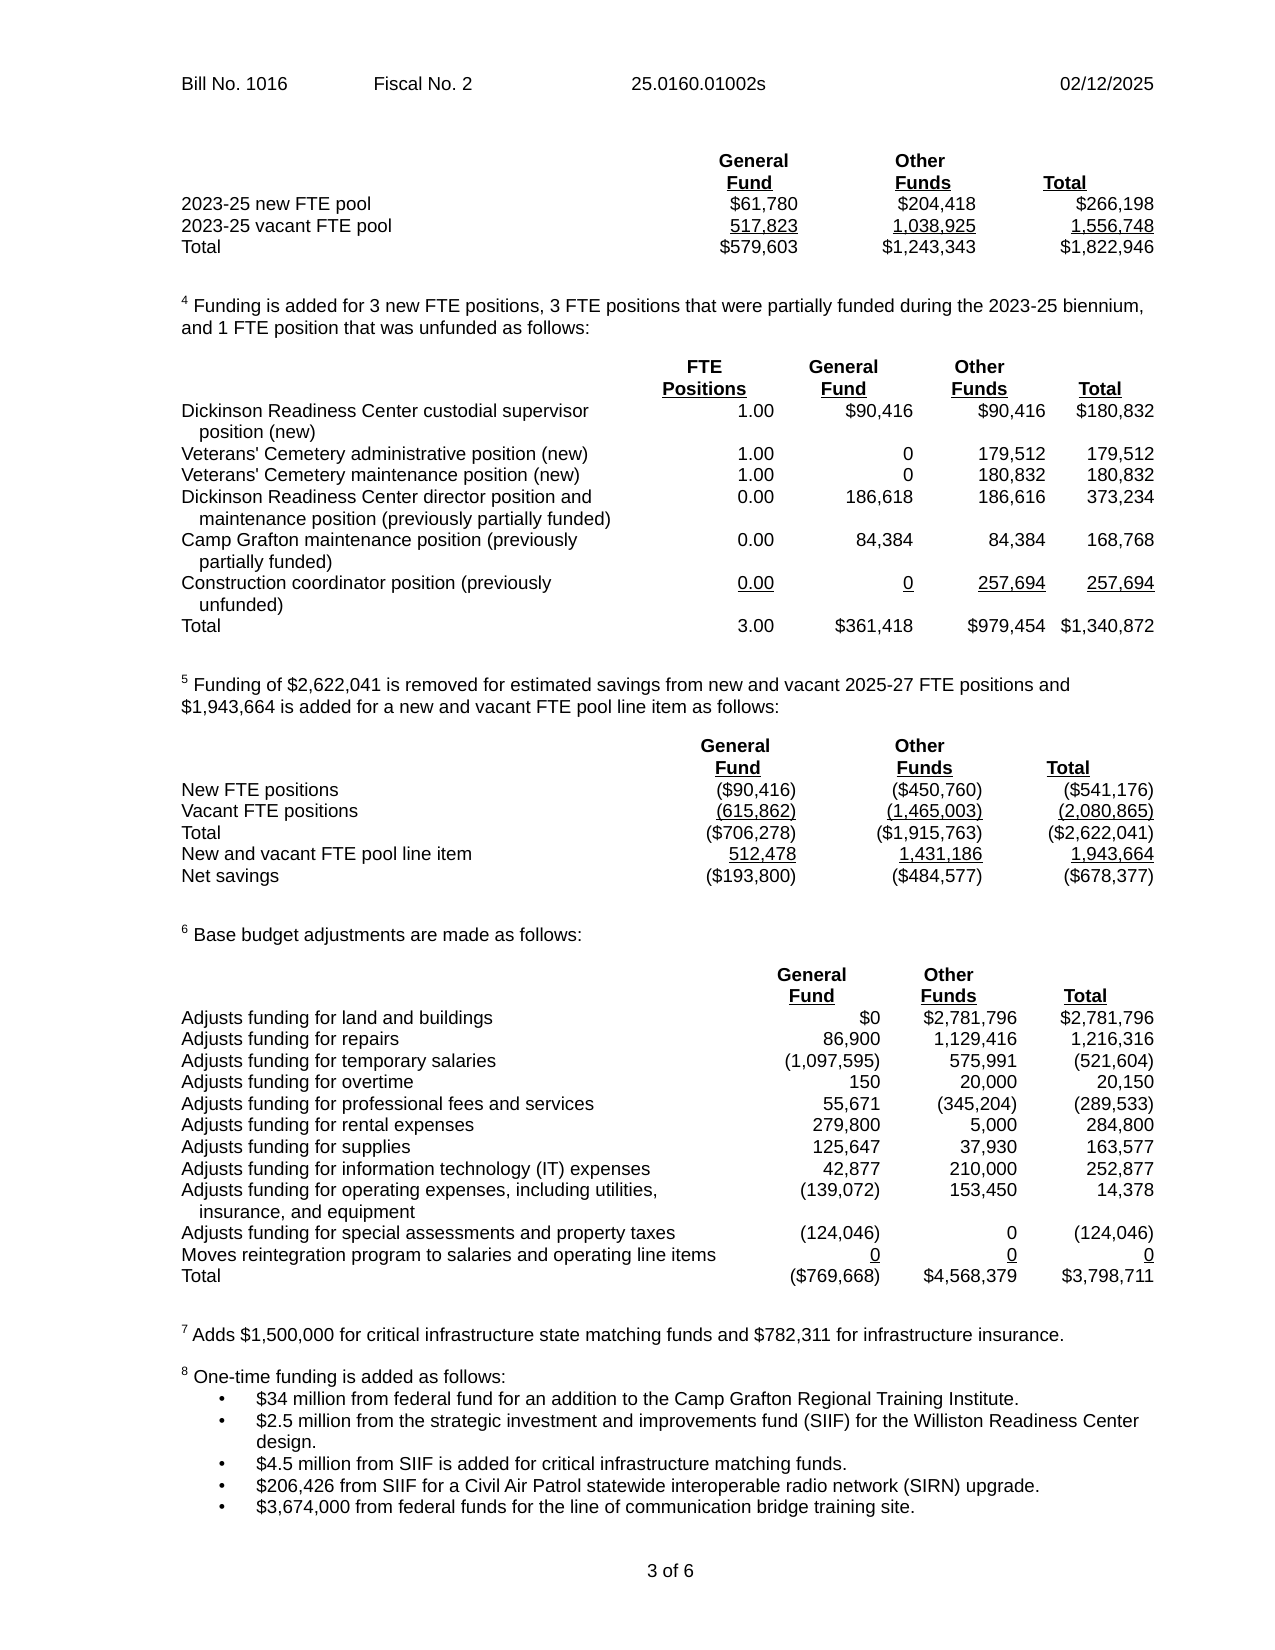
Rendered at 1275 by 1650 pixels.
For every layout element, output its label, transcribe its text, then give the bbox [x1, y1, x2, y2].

table_cell 517,823 [620, 215, 798, 236]
table_cell (615,862) [653, 800, 796, 822]
table_cell 0 [1017, 1244, 1154, 1265]
table_cell Adjusts funding for operating expenses, including utilities, insurance, and equipment [181, 1179, 743, 1222]
table_cell Dickinson Readiness Center director position and maintenance position (previously partially funded) [181, 486, 634, 529]
table_cell 150 [743, 1071, 880, 1093]
table_cell 257,694 [913, 572, 1046, 615]
table_cell $1,340,872 [1046, 615, 1154, 654]
table_cell 180,832 [1046, 464, 1154, 486]
table_cell 186,618 [774, 486, 913, 529]
list $34 million from federal fund for an addition to the Camp Grafton Regional Training Institute. [219, 1388, 1154, 1409]
table_cell ($706,278) [653, 822, 796, 843]
table_header Other Funds [880, 946, 1017, 1006]
table_cell ($484,577) [796, 865, 982, 904]
table_cell Adjusts funding for professional fees and services [181, 1093, 743, 1114]
table_cell 55,671 [743, 1093, 880, 1114]
table_cell ($193,800) [653, 865, 796, 904]
table_header General Fund [774, 339, 913, 399]
table_header [181, 132, 620, 193]
table_cell New FTE positions [181, 779, 653, 800]
table_cell 257,694 [1046, 572, 1154, 615]
table_cell 1.00 [635, 443, 774, 464]
table_cell 125,647 [743, 1136, 880, 1157]
table_cell 575,991 [880, 1050, 1017, 1071]
table_cell 1,556,748 [976, 215, 1154, 236]
table_cell 1.00 [635, 464, 774, 486]
text 4 Funding is added for 3 new FTE positions, 3 FTE positions that were partially funded during the 2023-25 biennium, and 1 FTE position that was unfunded as follows: [181, 293, 1154, 339]
table_cell $0 [743, 1006, 880, 1028]
table_cell 84,384 [913, 529, 1046, 572]
table_cell (124,046) [1017, 1222, 1154, 1244]
table_cell Adjusts funding for overtime [181, 1071, 743, 1093]
table_cell $1,822,946 [976, 236, 1154, 275]
table_header Other Funds [913, 339, 1046, 399]
list $2.5 million from the strategic investment and improvements fund (SIIF) for the Williston Readiness Center design. [219, 1409, 1154, 1453]
table_cell 279,800 [743, 1114, 880, 1136]
table_cell $3,798,711 [1017, 1265, 1154, 1304]
table_cell Veterans' Cemetery administrative position (new) [181, 443, 634, 464]
table_cell 1,943,664 [982, 843, 1154, 865]
table_header Total [982, 718, 1154, 778]
table_cell 0 [880, 1222, 1017, 1244]
table_cell 163,577 [1017, 1136, 1154, 1157]
table_cell Camp Grafton maintenance position (previously partially funded) [181, 529, 634, 572]
table_cell Adjusts funding for special assessments and property taxes [181, 1222, 743, 1244]
table_cell Adjusts funding for information technology (IT) expenses [181, 1158, 743, 1179]
list $3,674,000 from federal funds for the line of communication bridge training site. [219, 1496, 1154, 1518]
table_cell ($2,622,041) [982, 822, 1154, 843]
table_cell 0 [880, 1244, 1017, 1265]
table_cell (139,072) [743, 1179, 880, 1222]
table_cell 37,930 [880, 1136, 1017, 1157]
table_header Other Funds [796, 718, 982, 778]
table_cell $361,418 [774, 615, 913, 654]
table_header General Fund [620, 132, 798, 193]
table_cell (521,604) [1017, 1050, 1154, 1071]
table_cell Adjusts funding for repairs [181, 1028, 743, 1049]
table_header FTE Positions [635, 339, 774, 399]
table_cell Total [181, 1265, 743, 1304]
table_cell Total [181, 615, 634, 654]
table_cell $266,198 [976, 193, 1154, 214]
table_header [181, 946, 743, 1006]
table_cell $1,243,343 [798, 236, 976, 275]
table_cell 180,832 [913, 464, 1046, 486]
table_cell 373,234 [1046, 486, 1154, 529]
table_cell 0.00 [635, 529, 774, 572]
table_cell 186,616 [913, 486, 1046, 529]
list $206,426 from SIIF for a Civil Air Patrol statewide interoperable radio network (SIRN) upgrade. [219, 1474, 1154, 1496]
table_cell (1,097,595) [743, 1050, 880, 1071]
text 7 Adds $1,500,000 for critical infrastructure state matching funds and $782,311 for infrastructure insurance. [181, 1322, 1154, 1346]
table_cell ($450,760) [796, 779, 982, 800]
table_cell ($90,416) [653, 779, 796, 800]
table_cell 14,378 [1017, 1179, 1154, 1222]
table_cell $2,781,796 [1017, 1006, 1154, 1028]
table_cell 168,768 [1046, 529, 1154, 572]
table_cell $4,568,379 [880, 1265, 1017, 1304]
table_cell Total [181, 236, 620, 275]
table_cell Construction coordinator position (previously unfunded) [181, 572, 634, 615]
table_cell 179,512 [913, 443, 1046, 464]
table_cell 0 [774, 572, 913, 615]
table_cell 1,038,925 [798, 215, 976, 236]
table_cell 1,129,416 [880, 1028, 1017, 1049]
table_header General Fund [743, 946, 880, 1006]
table_header [181, 339, 634, 399]
table_cell 153,450 [880, 1179, 1017, 1222]
table_cell New and vacant FTE pool line item [181, 843, 653, 865]
table_cell (345,204) [880, 1093, 1017, 1114]
text 8 One-time funding is added as follows: [181, 1364, 1154, 1388]
table_cell 0 [774, 464, 913, 486]
table_header General Fund [653, 718, 796, 778]
table_cell 252,877 [1017, 1158, 1154, 1179]
table_cell $979,454 [913, 615, 1046, 654]
table_header Other Funds [798, 132, 976, 193]
table_cell (289,533) [1017, 1093, 1154, 1114]
table_cell 2023-25 new FTE pool [181, 193, 620, 214]
table_cell ($678,377) [982, 865, 1154, 904]
table_cell (1,465,003) [796, 800, 982, 822]
table_cell $2,781,796 [880, 1006, 1017, 1028]
text 5 Funding of $2,622,041 is removed for estimated savings from new and vacant 2025-27 FTE positions and $1,943,664 is added for a new and vacant FTE pool line item as follows: [181, 672, 1154, 718]
table_cell 210,000 [880, 1158, 1017, 1179]
table_cell Dickinson Readiness Center custodial supervisor position (new) [181, 400, 634, 443]
table_cell $579,603 [620, 236, 798, 275]
table_cell 3.00 [635, 615, 774, 654]
table_cell 0 [774, 443, 913, 464]
table_cell 284,800 [1017, 1114, 1154, 1136]
table_cell 20,150 [1017, 1071, 1154, 1093]
table_cell Adjusts funding for supplies [181, 1136, 743, 1157]
table_cell $90,416 [913, 400, 1046, 443]
table_header Total [1017, 946, 1154, 1006]
table_cell 0.00 [635, 486, 774, 529]
table_header Total [1046, 339, 1154, 399]
table_header Total [976, 132, 1154, 193]
table_cell Adjusts funding for temporary salaries [181, 1050, 743, 1071]
table_cell $180,832 [1046, 400, 1154, 443]
table_cell 1,216,316 [1017, 1028, 1154, 1049]
table_cell Total [181, 822, 653, 843]
table_cell 2023-25 vacant FTE pool [181, 215, 620, 236]
table_cell 5,000 [880, 1114, 1017, 1136]
table_cell Adjusts funding for land and buildings [181, 1006, 743, 1028]
table_cell Veterans' Cemetery maintenance position (new) [181, 464, 634, 486]
table_cell 84,384 [774, 529, 913, 572]
table_cell 42,877 [743, 1158, 880, 1179]
table_cell (124,046) [743, 1222, 880, 1244]
table_cell ($769,668) [743, 1265, 880, 1304]
table_cell 179,512 [1046, 443, 1154, 464]
list $4.5 million from SIIF is added for critical infrastructure matching funds. [219, 1453, 1154, 1474]
table_cell (2,080,865) [982, 800, 1154, 822]
table_cell 0 [743, 1244, 880, 1265]
table_cell 86,900 [743, 1028, 880, 1049]
table_cell Vacant FTE positions [181, 800, 653, 822]
table_cell $61,780 [620, 193, 798, 214]
table_cell 20,000 [880, 1071, 1017, 1093]
table_cell 512,478 [653, 843, 796, 865]
table_cell Adjusts funding for rental expenses [181, 1114, 743, 1136]
table_cell ($1,915,763) [796, 822, 982, 843]
text 6 Base budget adjustments are made as follows: [181, 922, 1154, 946]
table_cell Moves reintegration program to salaries and operating line items [181, 1244, 743, 1265]
table_cell $204,418 [798, 193, 976, 214]
table_cell 1,431,186 [796, 843, 982, 865]
table_cell 1.00 [635, 400, 774, 443]
table_cell Net savings [181, 865, 653, 904]
table_cell ($541,176) [982, 779, 1154, 800]
table_header [181, 718, 653, 778]
table_cell $90,416 [774, 400, 913, 443]
table_cell 0.00 [635, 572, 774, 615]
